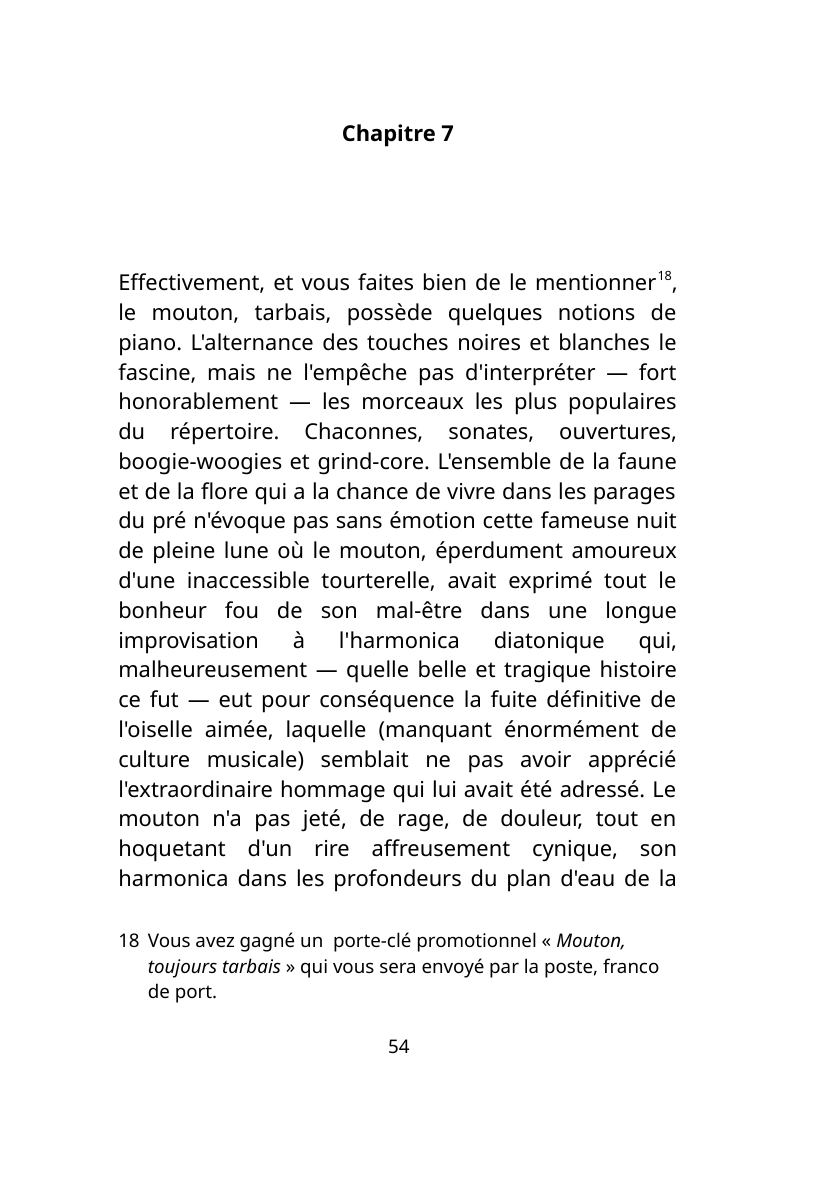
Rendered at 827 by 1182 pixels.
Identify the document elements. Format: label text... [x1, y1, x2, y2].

text Effectivement, et vous faites bien de le mentionner, le mouton, tarbais, possède quelques notions de piano. L'alternance des touches noires et blanches le fascine, mais ne l'empêche pas d'interpréter — fort honorablement — les morceaux les plus populaires du répertoire. Chaconnes, sonates, ouvertures, boogie-woogies et grind-core. L'ensemble de la faune et de la flore qui a la chance de vivre dans les parages du pré n'évoque pas sans émotion cette fameuse nuit de pleine lune où le mouton, éperdument amoureux d'une inaccessible tourterelle, avait exprimé tout le bonheur fou de son mal-être dans une longue improvisation à l'harmonica diatonique qui, malheureusement — quelle belle et tragique histoire ce fut — eut pour conséquence la fuite définitive de l'oiselle aimée, laquelle (manquant énormément de culture musicale) semblait ne pas avoir apprécié l'extraordinaire hommage qui lui avait été adressé. Le mouton n'a pas jeté, de rage, de douleur, tout en hoquetant d'un rire affreusement cynique, son harmonica dans les profondeurs du plan d'eau de la [118, 267, 677, 893]
text Chapitre 7 [118, 118, 677, 148]
text Vous avez gagné un porte-clé promotionnel « Mouton, toujours tarbais » qui vous sera envoyé par la poste, franco de port. [118, 927, 679, 1004]
